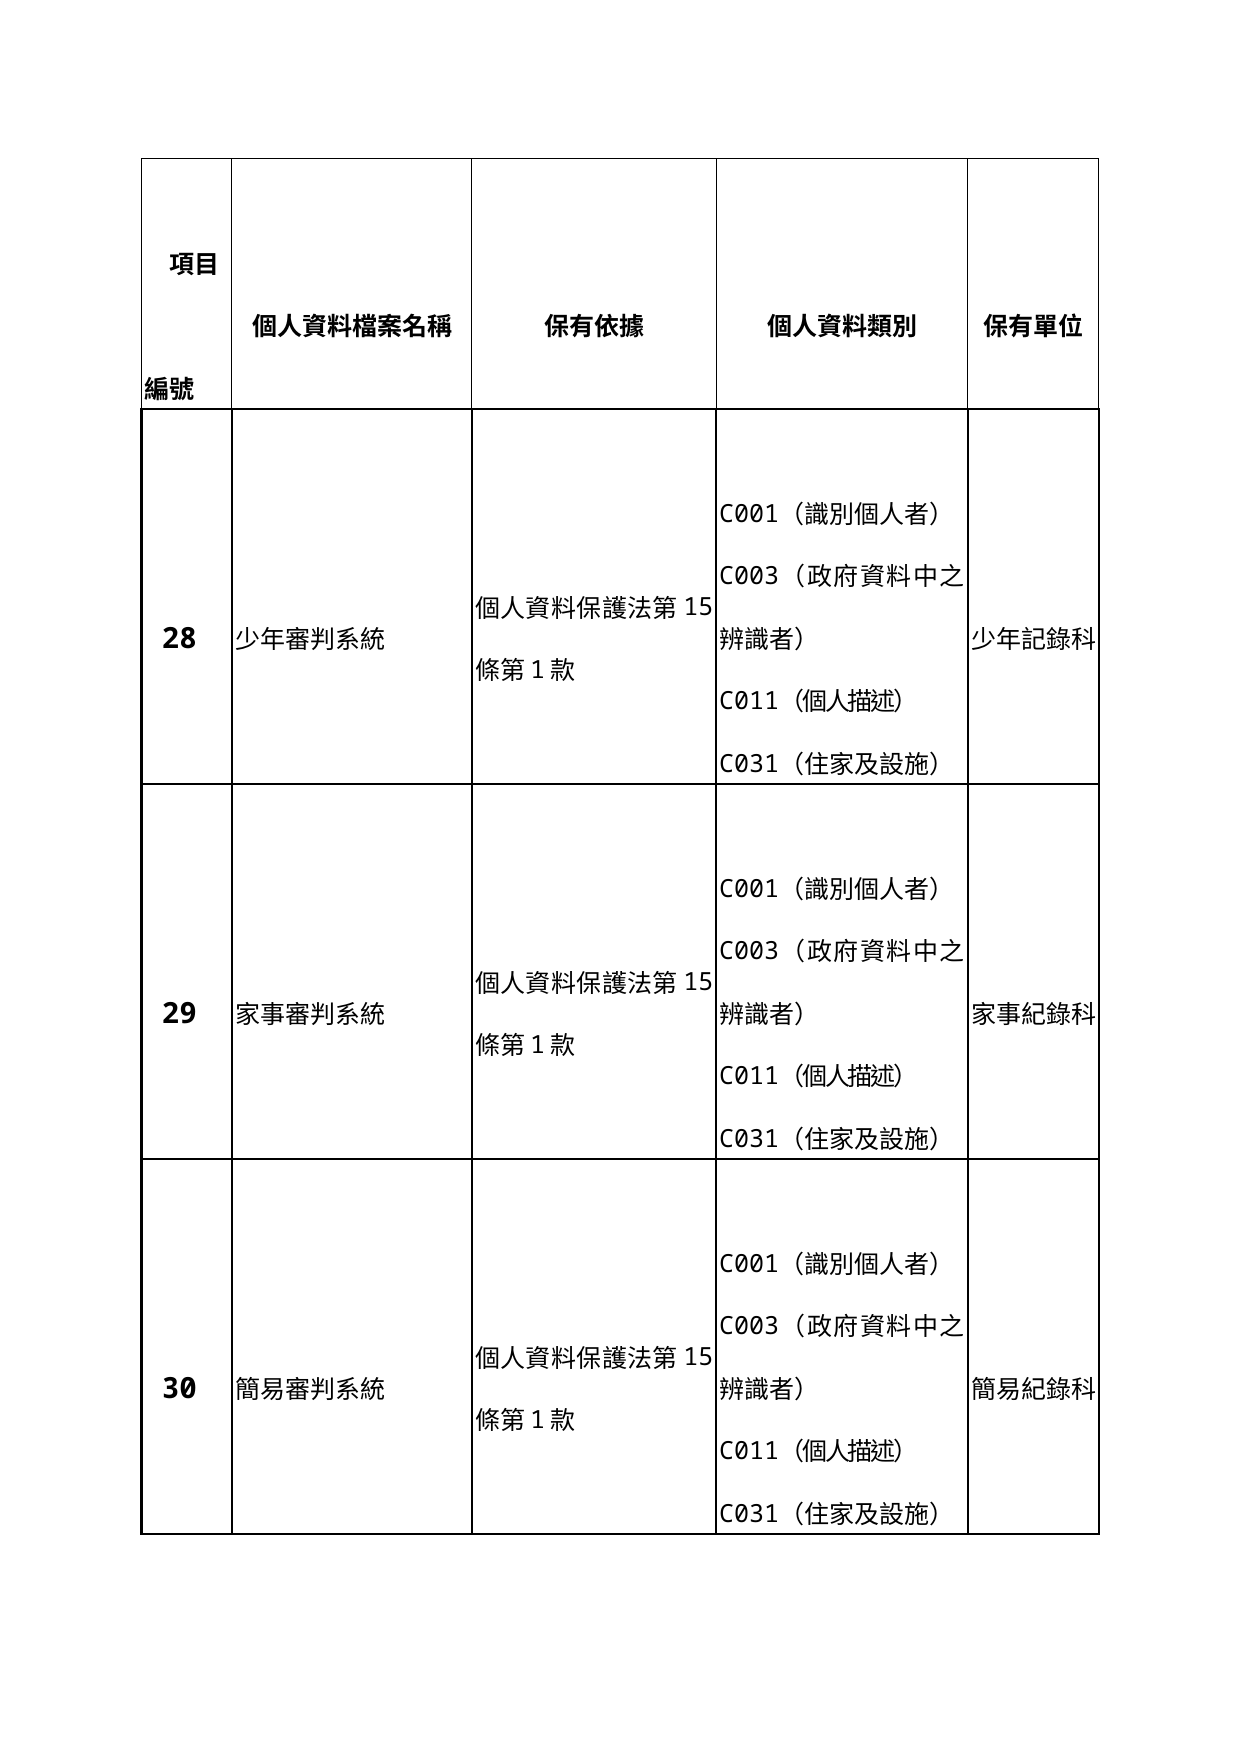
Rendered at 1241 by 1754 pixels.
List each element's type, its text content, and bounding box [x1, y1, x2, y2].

table_cell [143, 410, 231, 783]
table_cell 家事審判系統 [233, 785, 471, 1158]
table_cell 家事紀錄科 [969, 785, 1098, 1158]
table_cell C001（識別個人者） C003（政府資料中之辨識者） C011（個人描述） C031（住家及設施） [717, 1160, 967, 1533]
table_header 個人資料檔案名稱 [232, 159, 471, 408]
table_cell 少年記錄科 [969, 410, 1098, 783]
table_header 保有依據 [472, 159, 716, 408]
table_cell [143, 1160, 231, 1533]
table_cell 個人資料保護法第15條第1款 [473, 785, 715, 1158]
table_cell 簡易審判系統 [233, 1160, 471, 1533]
table_header 項目 編號 [142, 159, 231, 408]
table_cell 個人資料保護法第15條第1款 [473, 410, 715, 783]
table_header 保有單位 [968, 159, 1098, 408]
table_cell [143, 785, 231, 1158]
table_cell 少年審判系統 [233, 410, 471, 783]
table_cell 簡易紀錄科 [969, 1160, 1098, 1533]
table_cell C001（識別個人者） C003（政府資料中之辨識者） C011（個人描述） C031（住家及設施） [717, 785, 967, 1158]
table_cell 個人資料保護法第15條第1款 [473, 1160, 715, 1533]
table_cell C001（識別個人者） C003（政府資料中之辨識者） C011（個人描述） C031（住家及設施） [717, 410, 967, 783]
table_header 個人資料類別 [717, 159, 967, 408]
